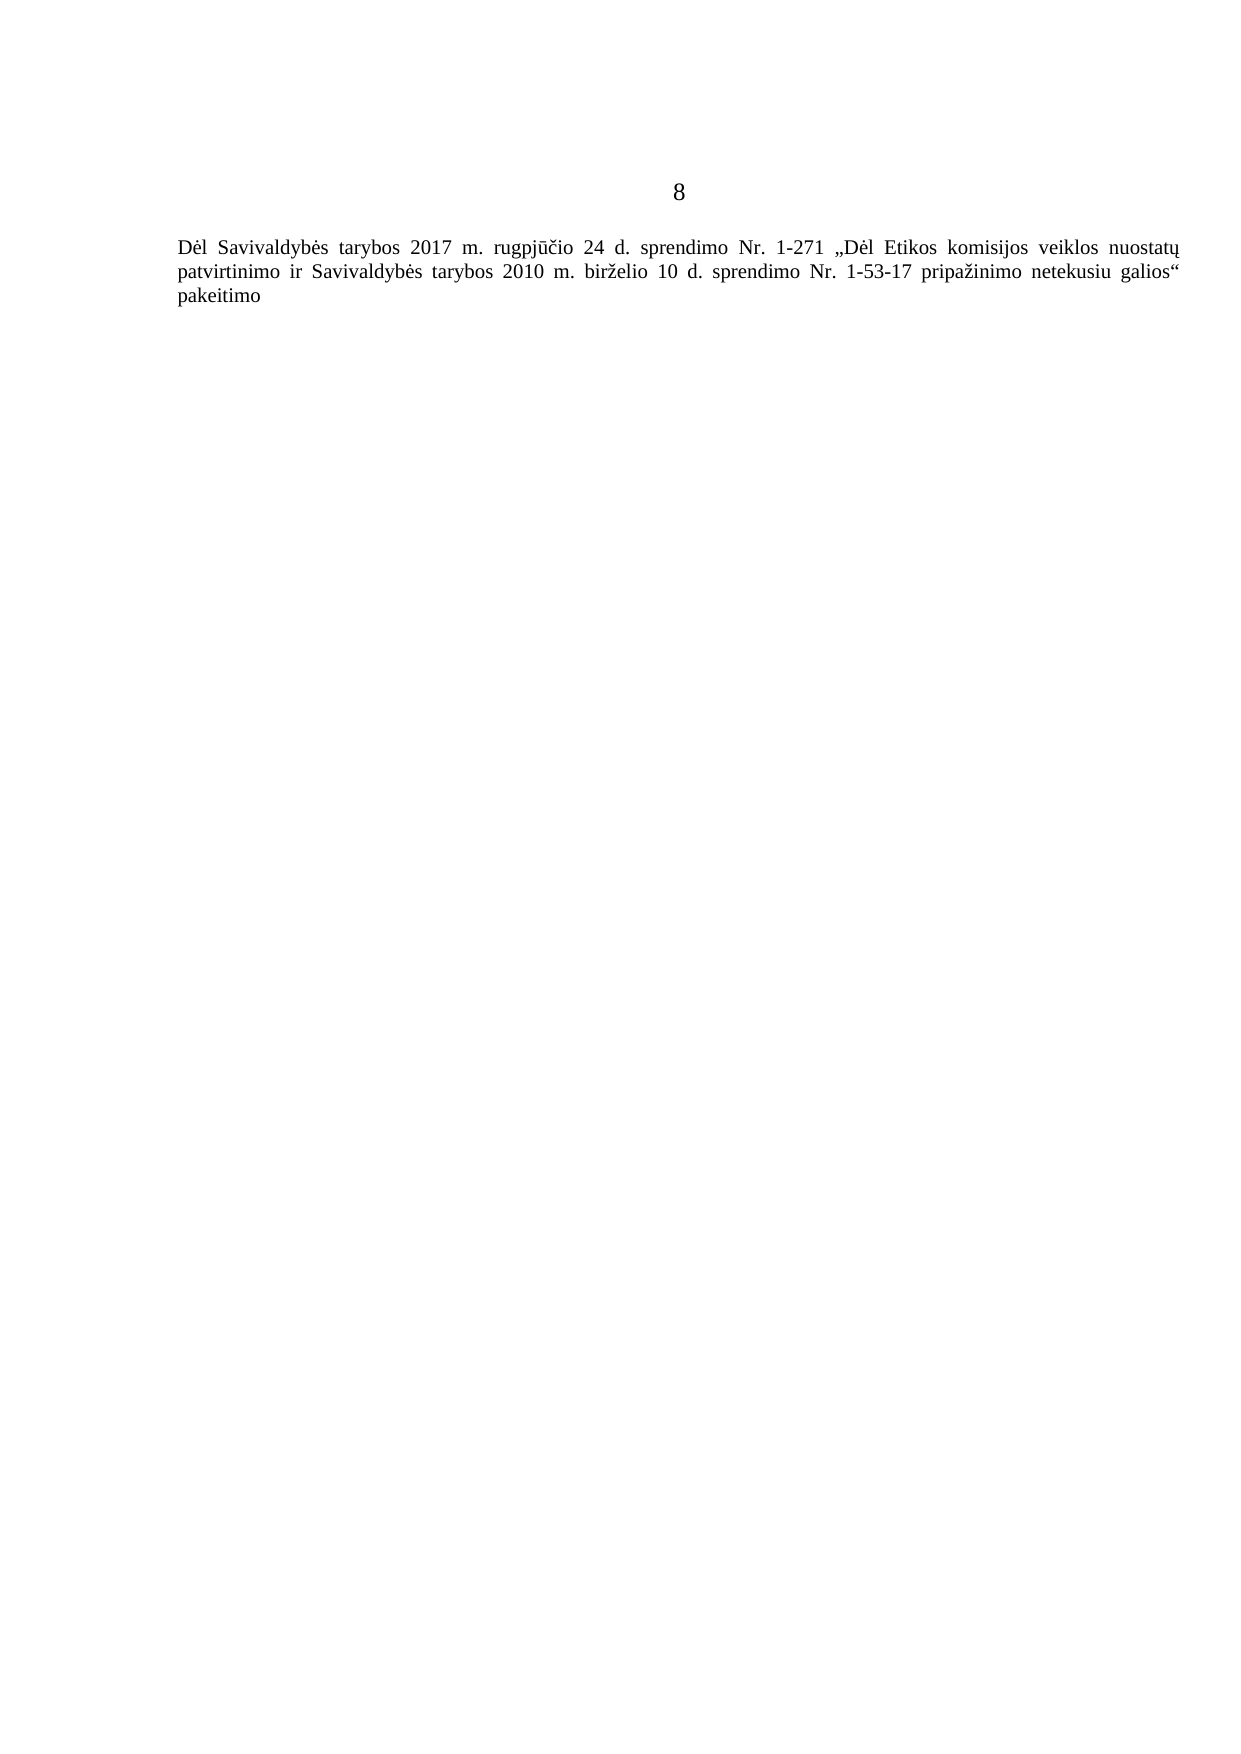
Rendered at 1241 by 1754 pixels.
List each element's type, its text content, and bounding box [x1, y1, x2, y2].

text Dėl Savivaldybės tarybos 2017 m. rugpjūčio 24 d. sprendimo Nr. 1-271 „Dėl Etikos komisijos veiklos nuostatų patvirtinimo ir Savivaldybės tarybos 2010 m. birželio 10 d. sprendimo Nr. 1-53-17 pripažinimo netekusiu galios“ pakeitimo [177, 235, 1181, 307]
